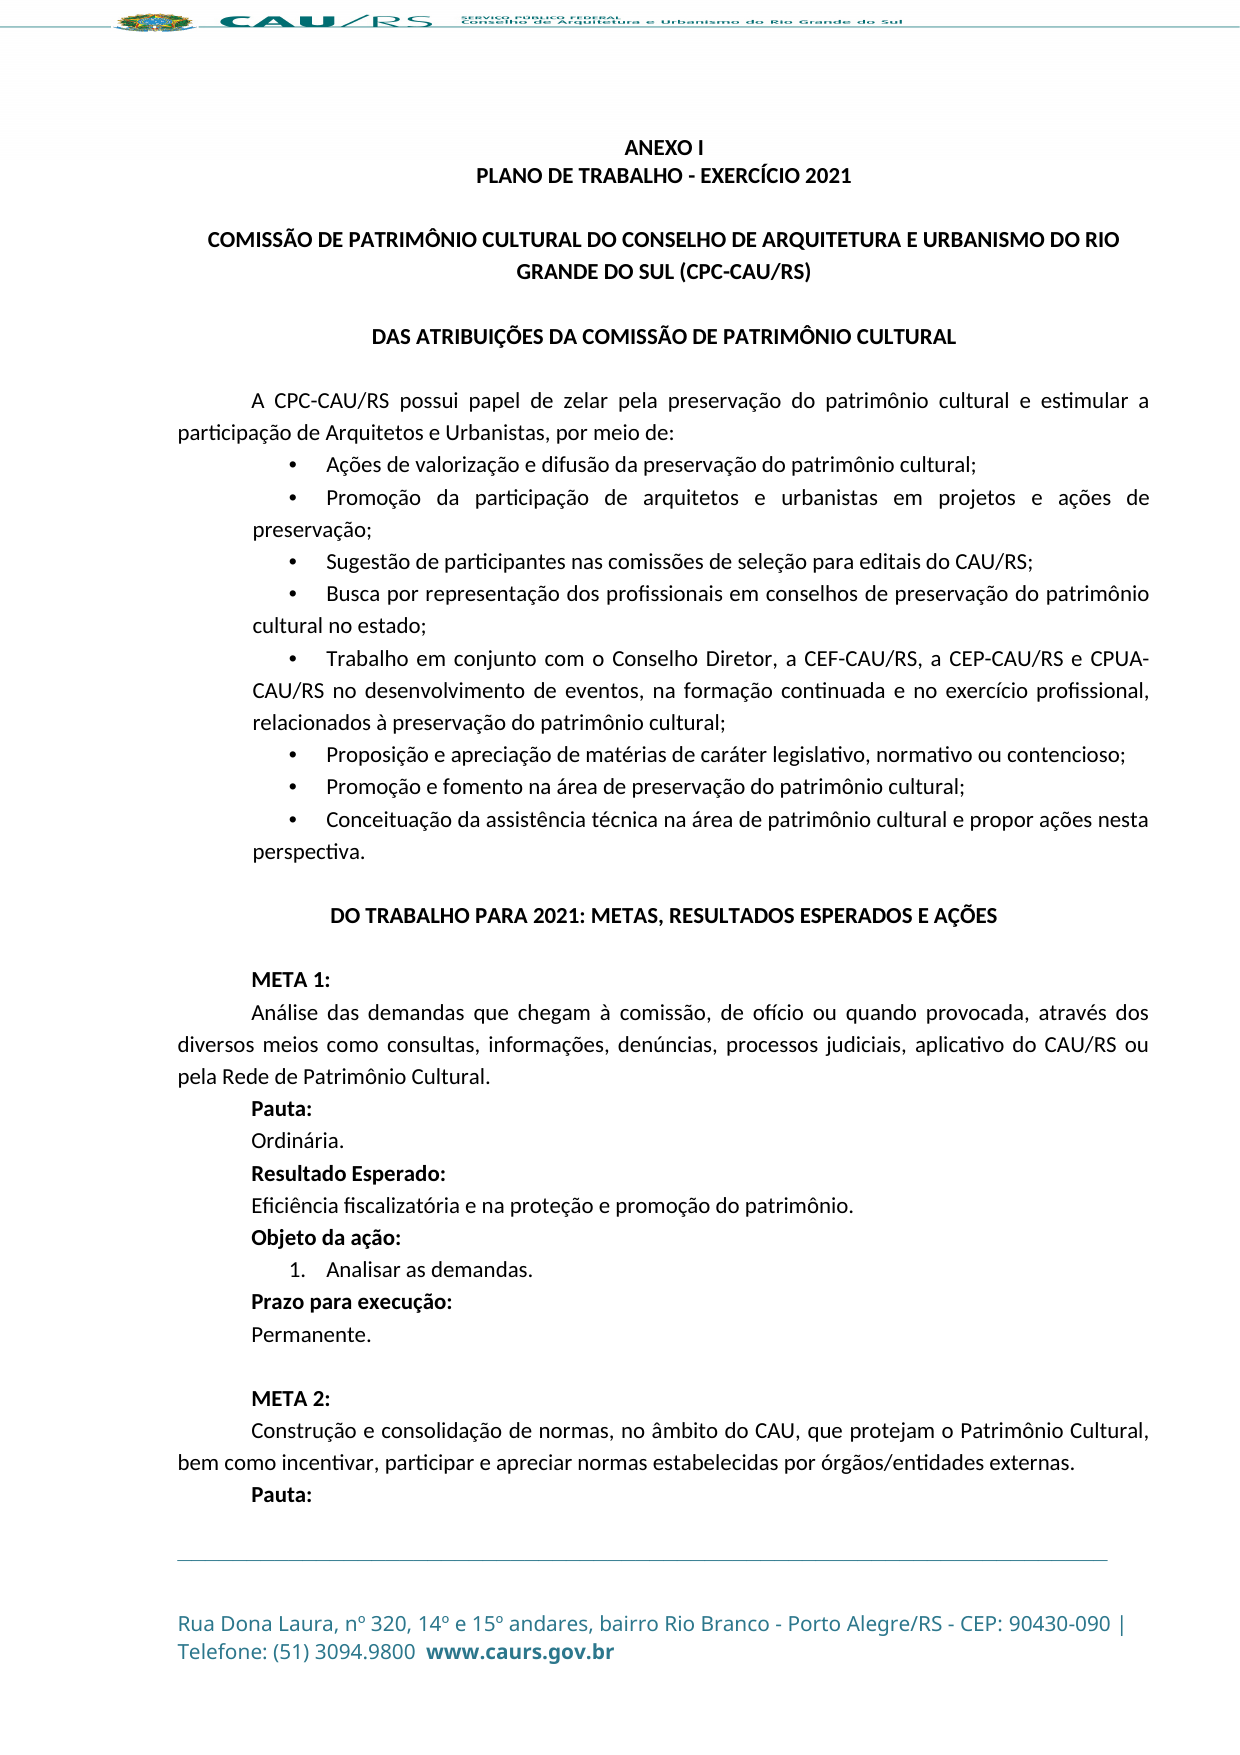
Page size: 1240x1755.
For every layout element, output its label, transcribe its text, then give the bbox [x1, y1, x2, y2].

list DAS ATRIBUIÇÕES DA COMISSÃO DE PATRIMÔNIO CULTURAL [177, 322, 1151, 350]
text META 2: [177, 1384, 1151, 1412]
list DO TRABALHO PARA 2021: METAS, RESULTADOS ESPERADOS E AÇÕES [177, 901, 1151, 929]
text PLANO DE TRABALHO - EXERCÍCIO 2021 [177, 161, 1151, 189]
list Ações de valorização e difusão da preservação do patrimônio cultural; [215, 451, 1151, 479]
list Conceituação da assistência técnica na área de patrimônio cultural e propor ações nesta perspectiva. [215, 805, 1151, 865]
text META 1: [177, 966, 1151, 994]
list Analisar as demandas. [288, 1255, 1151, 1283]
list Promoção da participação de arquitetos e urbanistas em projetos e ações de preservação; [215, 483, 1151, 543]
list Promoção e fomento na área de preservação do patrimônio cultural; [215, 772, 1151, 801]
list Proposição e apreciação de matérias de caráter legislativo, normativo ou contencioso; [215, 740, 1151, 768]
text Análise das demandas que chegam à comissão, de ofício ou quando provocada, através dos diversos meios como consultas, informações, denúncias, processos judiciais, aplicativo do CAU/RS ou pela Rede de Patrimônio Cultural. [177, 998, 1151, 1090]
list Prazo para execução: [251, 1287, 1151, 1316]
text COMISSÃO DE PATRIMÔNIO CULTURAL DO CONSELHO DE ARQUITETURA E URBANISMO DO RIO GRANDE DO SUL (CPC-CAU/RS) [177, 225, 1151, 286]
text Eficiência fiscalizatória e na proteção e promoção do patrimônio. [251, 1191, 1151, 1219]
text Construção e consolidação de normas, no âmbito do CAU, que protejam o Patrimônio Cultural, bem como incentivar, participar e apreciar normas estabelecidas por órgãos/entidades externas. [177, 1416, 1151, 1476]
text Objeto da ação: [251, 1223, 1151, 1251]
text Pauta: [251, 1481, 1151, 1509]
text A CPC-CAU/RS possui papel de zelar pela preservação do patrimônio cultural e estimular a participação de Arquitetos e Urbanistas, por meio de: [177, 386, 1151, 446]
text Pauta: [251, 1094, 1151, 1122]
text Ordinária. [251, 1127, 1151, 1154]
list Sugestão de participantes nas comissões de seleção para editais do CAU/RS; [215, 547, 1151, 575]
text Resultado Esperado: [251, 1159, 1151, 1187]
list Permanente. [251, 1320, 1151, 1348]
list Busca por representação dos profissionais em conselhos de preservação do patrimônio cultural no estado; [215, 579, 1151, 639]
list Trabalho em conjunto com o Conselho Diretor, a CEF-CAU/RS, a CEP-CAU/RS e CPUA-CAU/RS no desenvolvimento de eventos, na formação continuada e no exercício profissional, relacionados à preservação do patrimônio cultural; [215, 644, 1151, 736]
